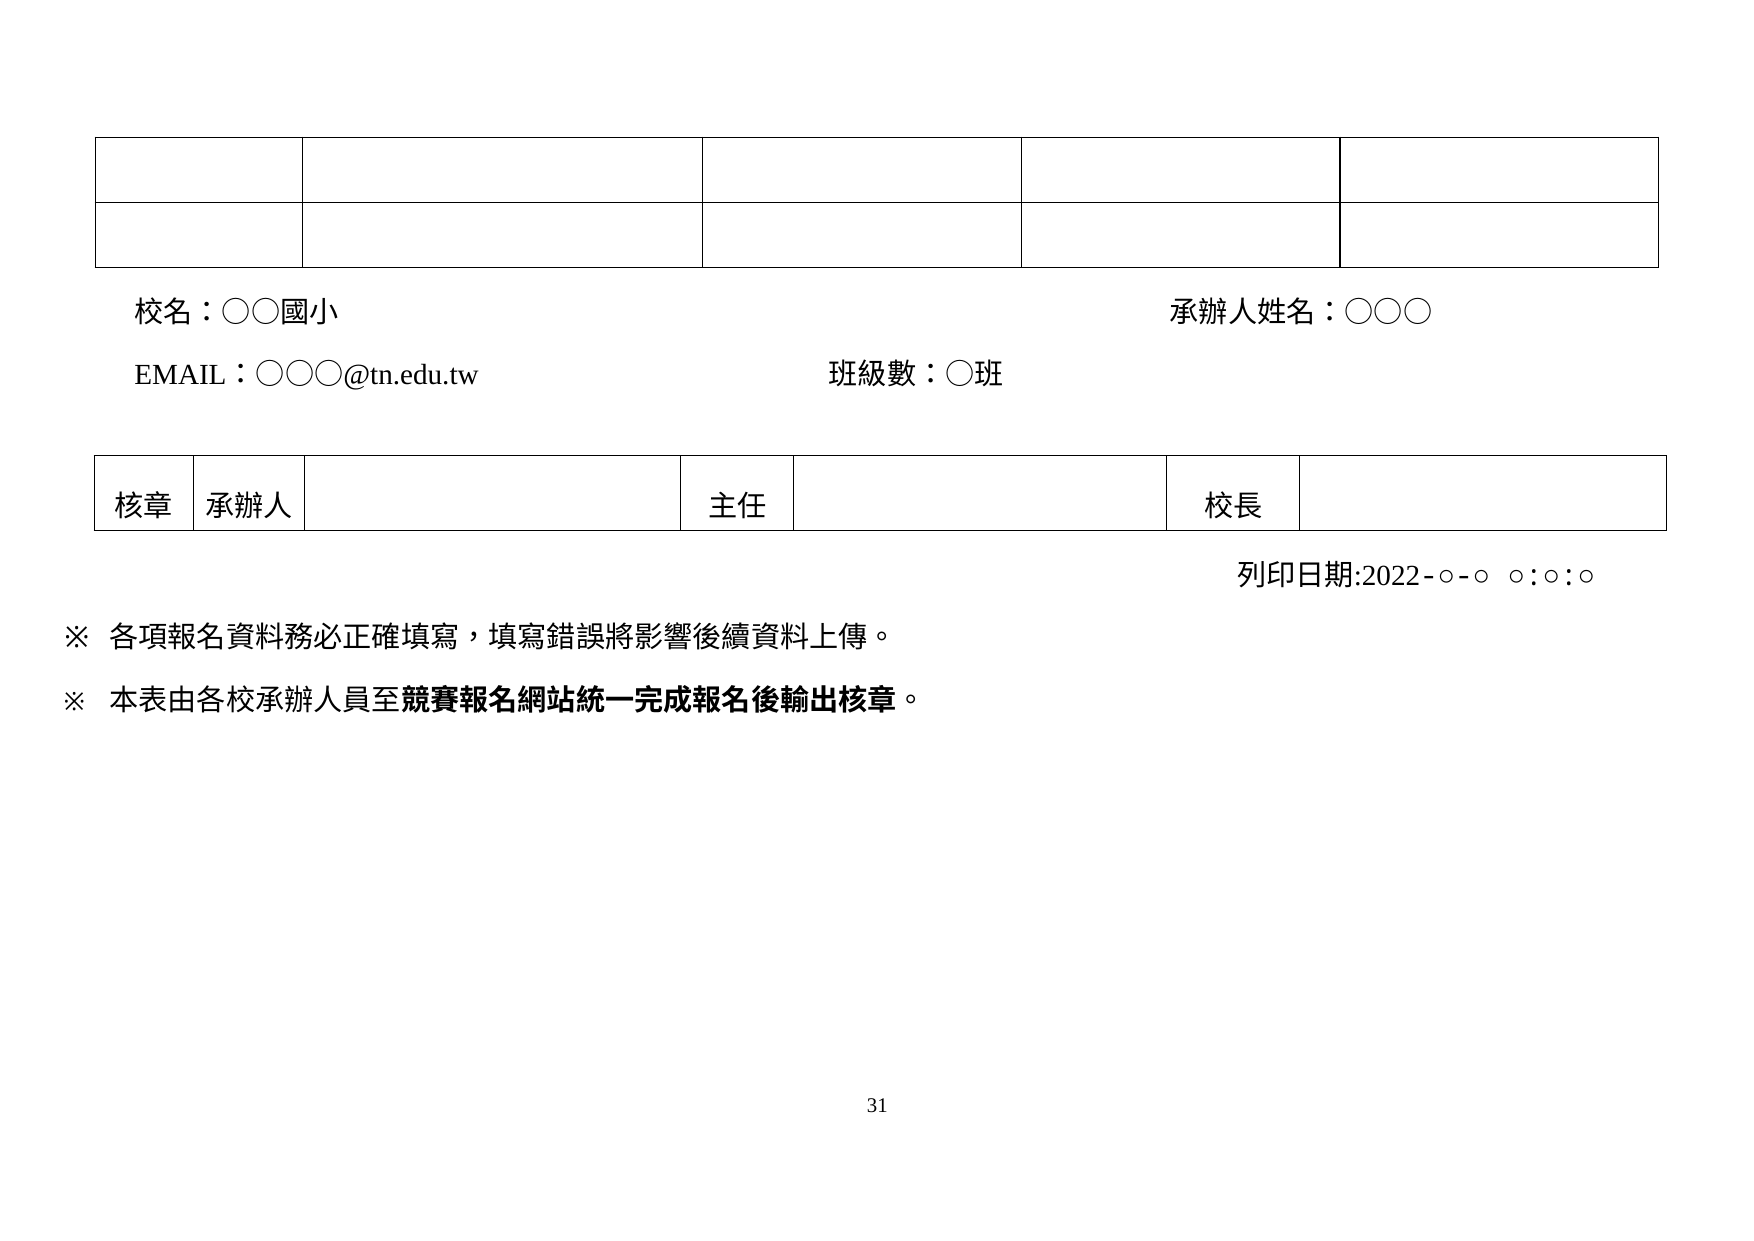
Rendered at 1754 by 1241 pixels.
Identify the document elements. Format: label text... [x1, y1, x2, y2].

text EMAIL：○○○@tn.edu.tw 班級數：○班 [59, 330, 1595, 393]
table_header 核章 [95, 456, 193, 530]
table_cell [1341, 203, 1658, 267]
table_cell [703, 138, 1021, 202]
table_cell [703, 203, 1021, 267]
table_cell [1022, 138, 1339, 202]
list 本表由各校承辦人員至競賽報名網站統一完成報名後輸出核章。 [59, 656, 1595, 719]
table_cell [1022, 203, 1339, 267]
table_header [305, 456, 680, 530]
table_header 校長 [1167, 456, 1299, 530]
text 列印日期:2022-○-○ ○:○:○ [59, 531, 1595, 594]
table_cell [96, 203, 302, 267]
table_cell [303, 138, 702, 202]
table_header [1300, 456, 1666, 530]
table_cell [96, 138, 302, 202]
table_header 主任 [681, 456, 793, 530]
table_cell [303, 203, 702, 267]
table_header 承辦人 [194, 456, 304, 530]
list 各項報名資料務必正確填寫，填寫錯誤將影響後續資料上傳。 [59, 594, 1595, 656]
table_cell [1341, 138, 1658, 202]
table_header [794, 456, 1166, 530]
text 校名：○○國小 承辦人姓名：○○○ [59, 268, 1595, 330]
